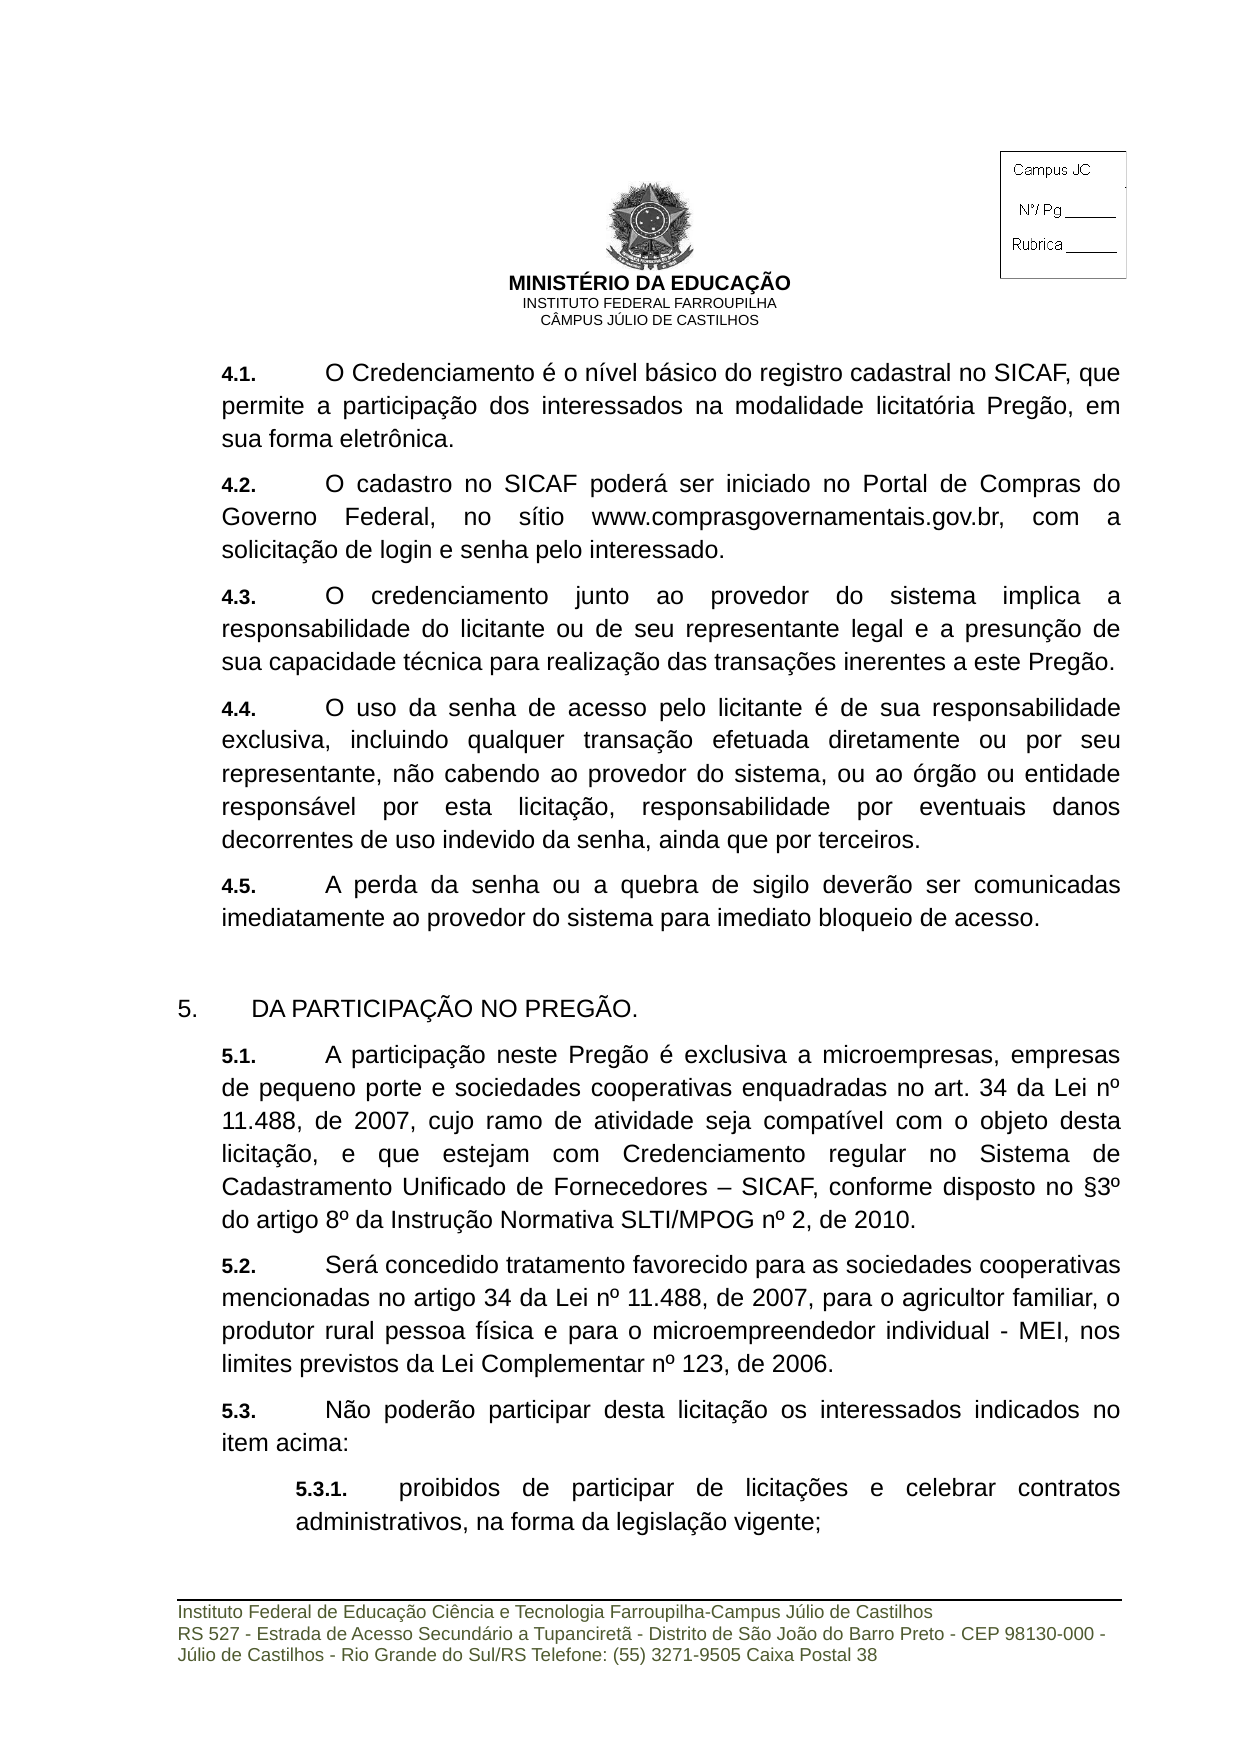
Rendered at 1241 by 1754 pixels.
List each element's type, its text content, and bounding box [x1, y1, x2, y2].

picture [1000, 150, 1127, 279]
list DA PARTICIPAÇÃO NO PREGÃO. [177, 994, 1122, 1023]
list A perda da senha ou a quebra de sigilo deverão ser comunicadas imediatamente ao provedor do sistema para imediato bloqueio de acesso. [221, 870, 1122, 932]
list O credenciamento junto ao provedor do sistema implica a responsabilidade do licitante ou de seu representante legal e a presunção de sua capacidade técnica para realização das transações inerentes a este Pregão. [221, 581, 1122, 676]
list O uso da senha de acesso pelo licitante é de sua responsabilidade exclusiva, incluindo qualquer transação efetuada diretamente ou por seu representante, não cabendo ao provedor do sistema, ou ao órgão ou entidade responsável por esta licitação, responsabilidade por eventuais danos decorrentes de uso indevido da senha, ainda que por terceiros. [221, 692, 1122, 853]
list A participação neste Pregão é exclusiva a microempresas, empresas de pequeno porte e sociedades cooperativas enquadradas no art. 34 da Lei nº 11.488, de 2007, cujo ramo de atividade seja compatível com o objeto desta licitação, e que estejam com Credenciamento regular no Sistema de Cadastramento Unificado de Fornecedores – SICAF, conforme disposto no §3º do artigo 8º da Instrução Normativa SLTI/MPOG nº 2, de 2010. [221, 1040, 1122, 1233]
picture [606, 181, 694, 271]
list O cadastro no SICAF poderá ser iniciado no Portal de Compras do Governo Federal, no sítio www.comprasgovernamentais.gov.br, com a solicitação de login e senha pelo interessado. [221, 469, 1122, 564]
list Será concedido tratamento favorecido para as sociedades cooperativas mencionadas no artigo 34 da Lei nº 11.488, de 2007, para o agricultor familiar, o produtor rural pessoa física e para o microempreendedor individual - MEI, nos limites previstos da Lei Complementar nº 123, de 2006. [221, 1250, 1122, 1378]
list proibidos de participar de licitações e celebrar contratos administrativos, na forma da legislação vigente; [295, 1473, 1122, 1535]
list O Credenciamento é o nível básico do registro cadastral no SICAF, que permite a participação dos interessados na modalidade licitatória Pregão, em sua forma eletrônica. [221, 358, 1122, 453]
list Não poderão participar desta licitação os interessados indicados no item acima: [221, 1395, 1122, 1457]
